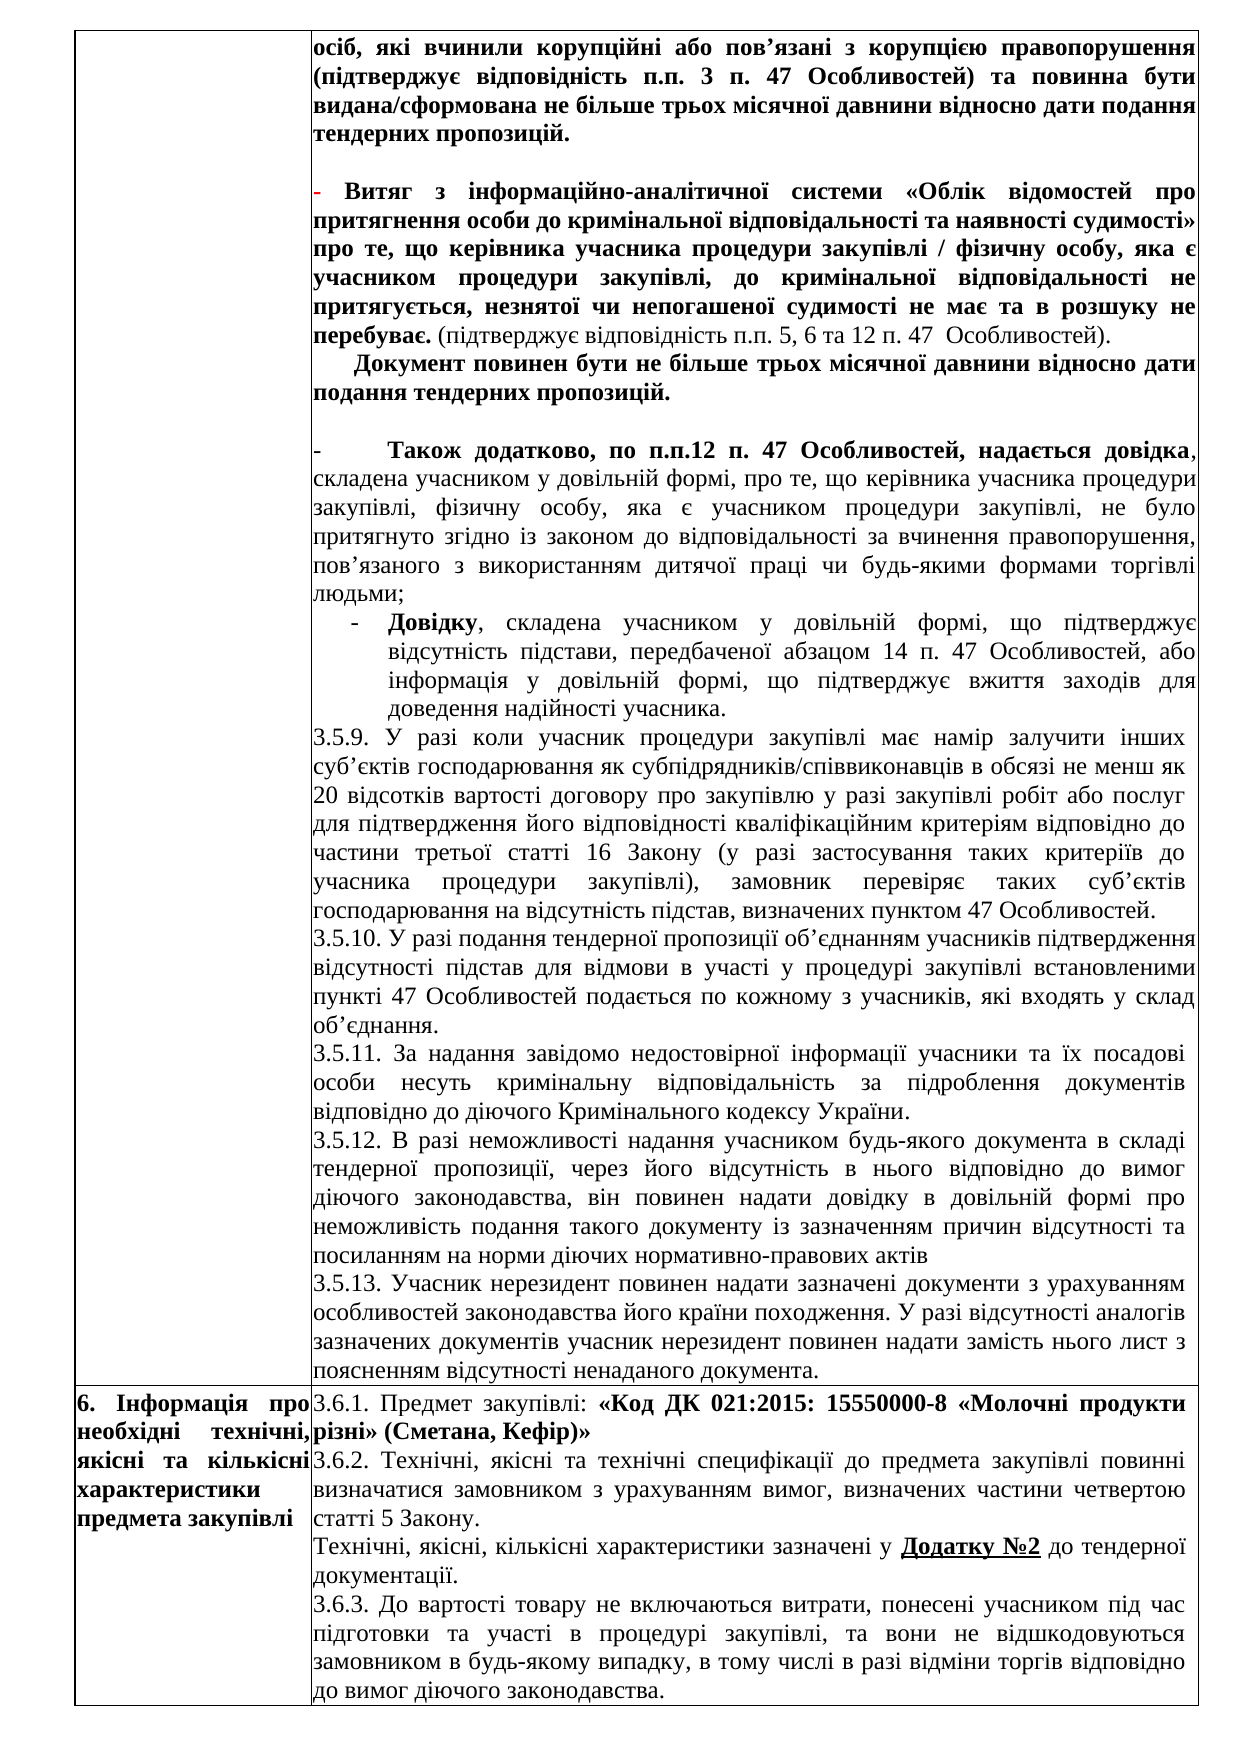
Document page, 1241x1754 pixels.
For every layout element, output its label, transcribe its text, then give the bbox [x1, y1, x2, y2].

table_cell 3.6.1. Предмет закупівлі: «Код ДК 021:2015: 15550000-8 «Молочні продукти різні» (Сметана, Кефір)» 3.6.2. Технічні, якісні та технічні специфікації до предмета закупівлі повинні визначатися замовником з урахуванням вимог, визначених частини четвертою статті 5 Закону. Технічні, якісні, кількісні характеристики зазначені у Додатку №2 до тендерної документації. 3.6.3. До вартості товару не включаються витрати, понесені учасником під час підготовки та участі в процедурі закупівлі, та вони не відшкодовуються замовником в будь-якому випадку, в тому числі в разі відміни торгів відповідно до вимог діючого законодавства. [312, 1386, 1198, 1705]
table_cell 6. Інформація про необхідні технічні, якісні та кількісні характеристики предмета закупівлі [76, 1386, 311, 1705]
table_cell [76, 31, 311, 1385]
table_cell осіб, які вчинили корупційні або пов’язані з корупцією правопорушення (підтверджує відповідність п.п. 3 п. 47 Особливостей) та повинна бути видана/сформована не більше трьох місячної давнини відносно дати подання тендерних пропозицій. - Витяг з інформаційно-аналітичної системи «Облік відомостей про притягнення особи до кримінальної відповідальності та наявності судимості» про те, що керівника учасника процедури закупівлі / фізичну особу, яка є учасником процедури закупівлі, до кримінальної відповідальності не притягується, незнятої чи непогашеної судимості не має та в розшуку не перебуває. (підтверджує відповідність п.п. 5, 6 та 12 п. 47 Особливостей). Документ повинен бути не більше трьох місячної давнини відносно дати подання тендерних пропозицій. - Також додатково, по п.п.12 п. 47 Особливостей, надається довідка, складена учасником у довільній формі, про те, що керівника учасника процедури закупівлі, фізичну особу, яка є учасником процедури закупівлі, не було притягнуто згідно із законом до відповідальності за вчинення правопорушення, пов’язаного з використанням дитячої праці чи будь-якими формами торгівлі людьми; Довідку, складена учасником у довільній формі, що підтверджує відсутність підстави, передбаченої абзацом 14 п. 47 Особливостей, або інформація у довільній формі, що підтверджує вжиття заходів для доведення надійності учасника. 3.5.9. У разі коли учасник процедури закупівлі має намір залучити інших суб’єктів господарювання як субпідрядників/співвиконавців в обсязі не менш як 20 відсотків вартості договору про закупівлю у разі закупівлі робіт або послуг для підтвердження його відповідності кваліфікаційним критеріям відповідно до частини третьої статті 16 Закону (у разі застосування таких критеріїв до учасника процедури закупівлі), замовник перевіряє таких суб’єктів господарювання на відсутність підстав, визначених пунктом 47 Особливостей. 3.5.10. У разі подання тендерної пропозиції об’єднанням учасників підтвердження відсутності підстав для відмови в участі у процедурі закупівлі встановленими пункті 47 Особливостей подається по кожному з учасників, які входять у склад об’єднання. 3.5.11. За надання завідомо недостовірної інформації учасники та їх посадові особи несуть кримінальну відповідальність за підроблення документів відповідно до діючого Кримінального кодексу України. 3.5.12. В разі неможливості надання учасником будь-якого документа в складі тендерної пропозиції, через його відсутність в нього відповідно до вимог діючого законодавства, він повинен надати довідку в довільній формі про неможливість подання такого документу із зазначенням причин відсутності та посиланням на норми діючих нормативно-правових актів 3.5.13. Учасник нерезидент повинен надати зазначені документи з урахуванням особливостей законодавства його країни походження. У разі відсутності аналогів зазначених документів учасник нерезидент повинен надати замість нього лист з поясненням відсутності ненаданого документа. [312, 31, 1198, 1385]
